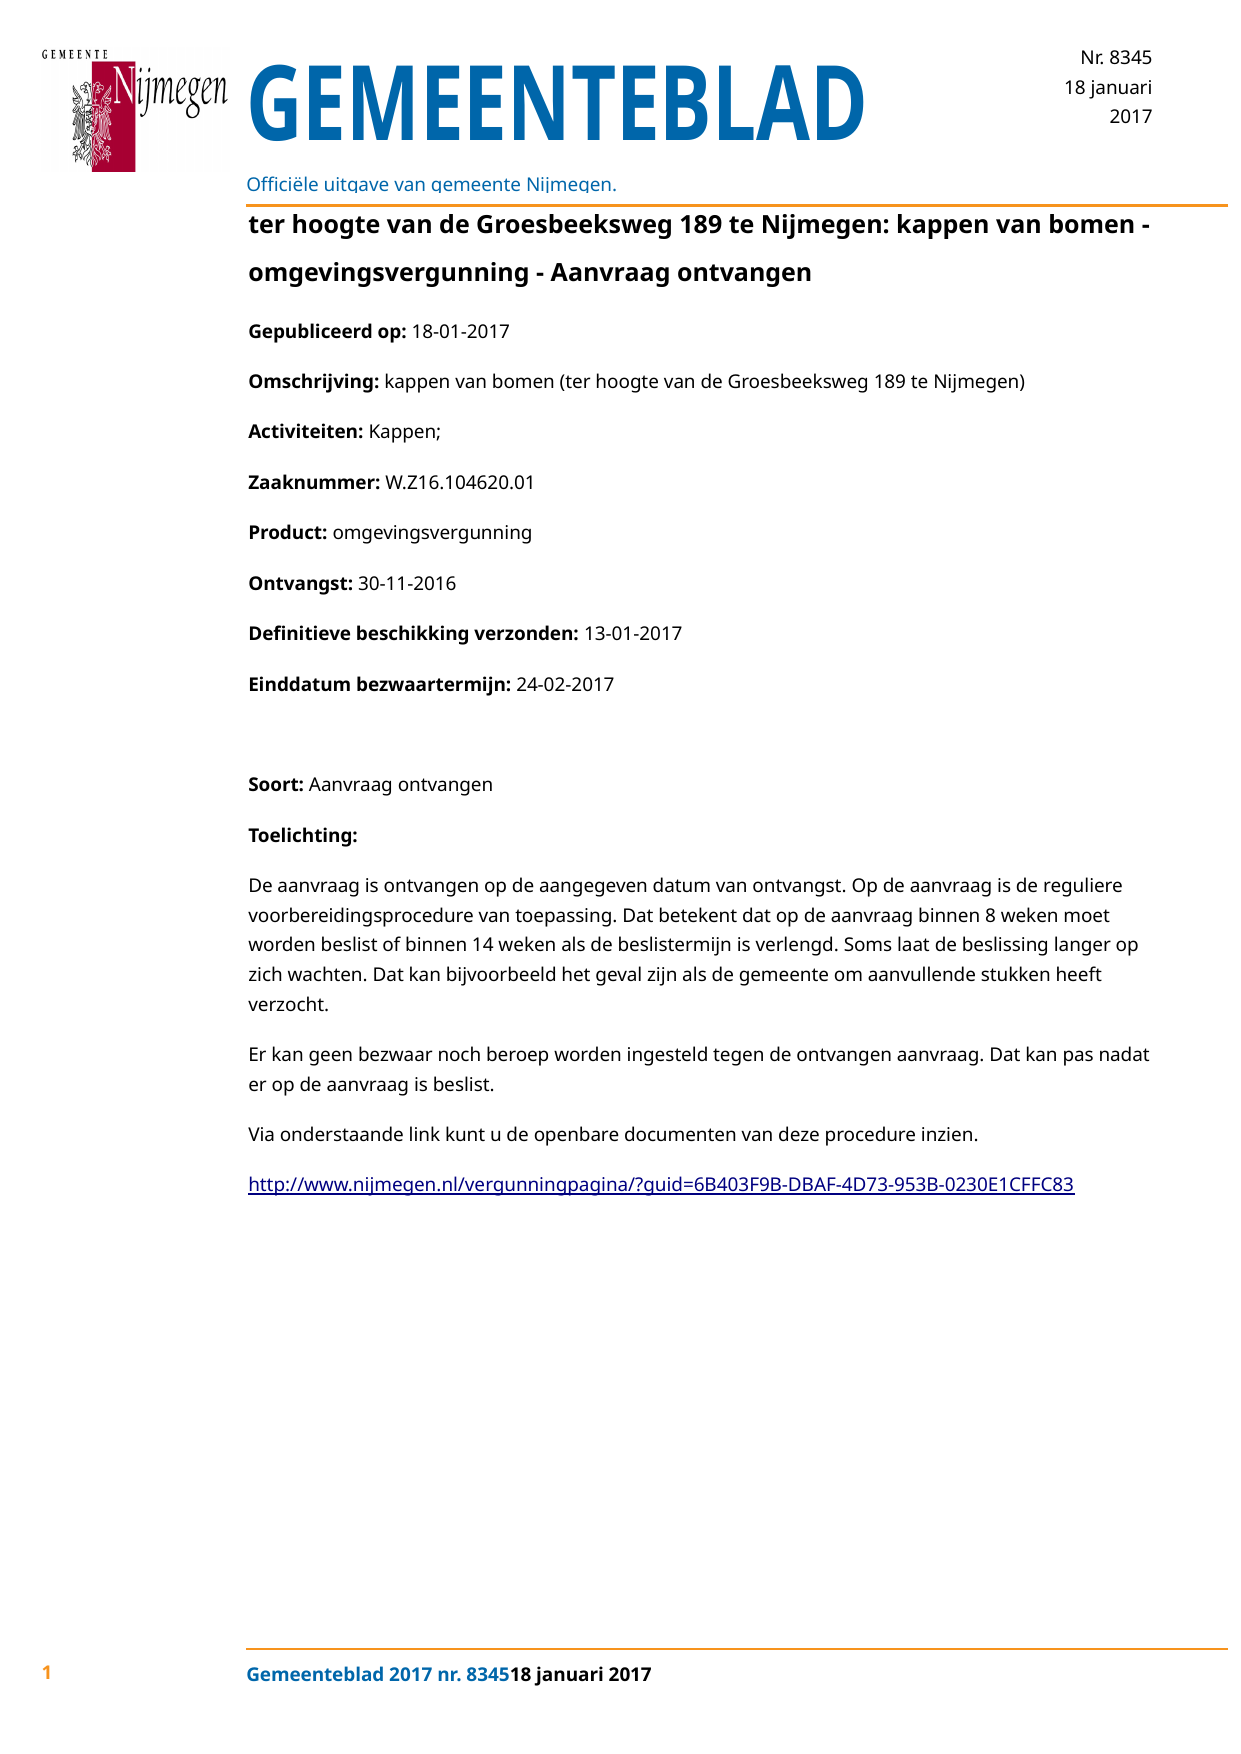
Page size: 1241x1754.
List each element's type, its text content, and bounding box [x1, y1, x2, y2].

text http://www.nijmegen.nl/vergunningpagina/?guid=6B403F9B-DBAF-4D73-953B-0230E1CFFC83 [248, 1172, 1152, 1197]
text Product: omgevingsvergunning [248, 519, 1152, 545]
text Toelichting: [248, 822, 1152, 848]
text Via onderstaande link kunt u de openbare documenten van deze procedure inzien. [248, 1121, 1152, 1147]
text Soort: Aanvraag ontvangen [248, 772, 1152, 797]
text De aanvraag is ontvangen op de aangegeven datum van ontvangst. Op de aanvraag is de reguliere voorbereidingsprocedure van toepassing. Dat betekent dat op de aanvraag binnen 8 weken moet worden beslist of binnen 14 weken als de beslistermijn is verlengd. Soms laat de beslissing langer op zich wachten. Dat kan bijvoorbeeld het geval zijn als de gemeente om aanvullende stukken heeft verzocht. [248, 872, 1152, 1017]
text ter hoogte van de Groesbeeksweg 189 te Nijmegen: kappen van bomen - omgevingsvergunning - Aanvraag ontvangen [248, 207, 1152, 288]
text Omschrijving: kappen van bomen (ter hoogte van de Groesbeeksweg 189 te Nijmegen) [248, 368, 1152, 394]
text Einddatum bezwaartermijn: 24-02-2017 [248, 671, 1152, 697]
text Zaaknummer: W.Z16.104620.01 [248, 469, 1152, 495]
text Activiteiten: Kappen; [248, 419, 1152, 444]
text Gepubliceerd op: 18-01-2017 [248, 318, 1152, 344]
text Definitieve beschikking verzonden: 13-01-2017 [248, 620, 1152, 646]
text Ontvangst: 30-11-2016 [248, 570, 1152, 596]
picture [41, 47, 231, 172]
text Er kan geen bezwaar noch beroep worden ingesteld tegen de ontvangen aanvraag. Dat kan pas nadat er op de aanvraag is beslist. [248, 1041, 1152, 1097]
